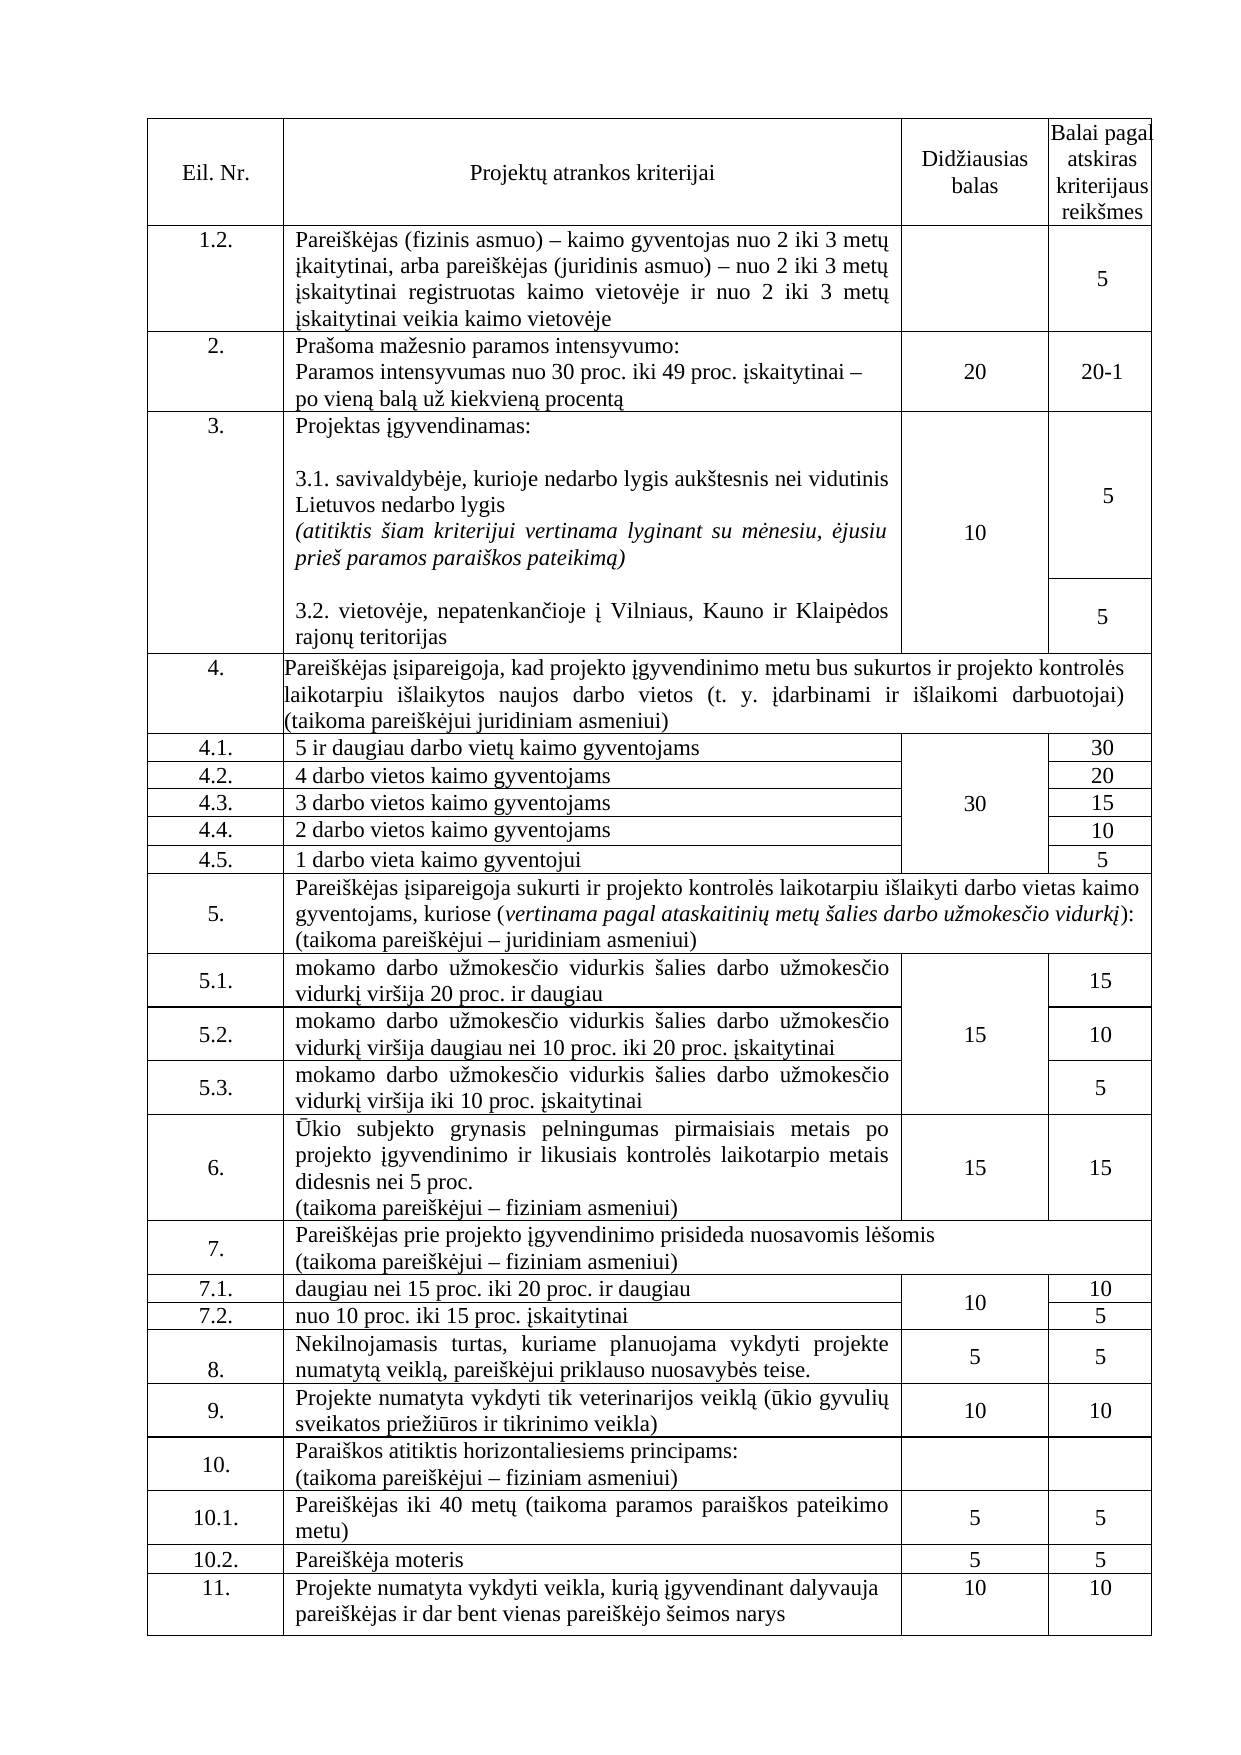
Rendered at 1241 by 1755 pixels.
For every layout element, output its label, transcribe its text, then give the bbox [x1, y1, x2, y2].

table_cell 5 [1049, 412, 1151, 578]
table_cell 15 [1049, 789, 1151, 816]
table_cell 30 [1049, 734, 1151, 761]
table_cell 5 [1049, 1491, 1151, 1544]
table_cell Pareiškėjas iki 40 metų (taikoma paramos paraiškos pateikimo metu) [284, 1491, 901, 1544]
table_cell [1049, 1438, 1151, 1490]
table_cell Projektas įgyvendinamas: 3.1. savivaldybėje, kurioje nedarbo lygis aukštesnis nei vidutinis Lietuvos nedarbo lygis (atitiktis šiam kriterijui vertinama lyginant su mėnesiu, ėjusiu prieš paramos paraiškos pateikimą) 3.2. vietovėje, nepatenkančioje į Vilniaus, Kauno ir Klaipėdos rajonų teritorijas [284, 412, 901, 653]
table_cell 5.1. [148, 954, 283, 1006]
table_cell 2 darbo vietos kaimo gyventojams [284, 817, 901, 844]
table_cell Projekte numatyta vykdyti veikla, kurią įgyvendinant dalyvauja pareiškėjas ir dar bent vienas pareiškėjo šeimos narys [284, 1574, 901, 1635]
table_cell 15 [1049, 954, 1151, 1006]
table_cell 5.2. [148, 1008, 283, 1060]
table_cell 5 [1049, 1545, 1151, 1573]
table_cell 4 darbo vietos kaimo gyventojams [284, 762, 901, 788]
table_cell 10.1. [148, 1491, 283, 1544]
table_cell 10 [1049, 1008, 1151, 1060]
table_cell Pareiškėjas prie projekto įgyvendinimo prisideda nuosavomis lėšomis (taikoma pareiškėjui – fiziniam asmeniui) [284, 1221, 1151, 1274]
table_cell 5.3. [148, 1061, 283, 1114]
table_cell 20 [902, 332, 1048, 411]
table_cell Paraiškos atitiktis horizontaliesiems principams: (taikoma pareiškėjui – fiziniam asmeniui) [284, 1438, 901, 1490]
table_cell 5 [902, 1491, 1048, 1544]
table_cell 10 [902, 1384, 1048, 1436]
table_cell daugiau nei 15 proc. iki 20 proc. ir daugiau [284, 1275, 901, 1302]
table_cell [902, 1438, 1048, 1490]
table_cell 8. [148, 1330, 283, 1383]
table_cell 10 [902, 412, 1048, 653]
table_cell 10 [1049, 1275, 1151, 1302]
table_cell 5 [1049, 579, 1151, 653]
table_cell Prašoma mažesnio paramos intensyvumo: Paramos intensyvumas nuo 30 proc. iki 49 proc. įskaitytinai – po vieną balą už kiekvieną procentą [284, 332, 901, 411]
table_cell 5 [1049, 1303, 1151, 1329]
table_cell 10 [902, 1574, 1048, 1635]
table_cell 1.2. [148, 226, 283, 331]
table_cell 10.2. [148, 1545, 283, 1573]
table_cell 4.2. [148, 762, 283, 788]
table_cell 15 [902, 954, 1048, 1114]
table_cell 10. [148, 1438, 283, 1490]
table_cell 4.1. [148, 734, 283, 761]
table_cell 4.5. [148, 846, 283, 873]
table_cell 5 [1049, 846, 1151, 873]
table_cell 3. [148, 412, 283, 653]
table_cell 11. [148, 1574, 283, 1635]
table_header Eil. Nr. [148, 119, 283, 224]
table_cell nuo 10 proc. iki 15 proc. įskaitytinai [284, 1303, 901, 1329]
table_cell 3 darbo vietos kaimo gyventojams [284, 789, 901, 816]
table_cell Pareiškėjas įsipareigoja sukurti ir projekto kontrolės laikotarpiu išlaikyti darbo vietas kaimo gyventojams, kuriose (vertinama pagal ataskaitinių metų šalies darbo užmokesčio vidurkį): (taikoma pareiškėjui – juridiniam asmeniui) [284, 874, 1151, 953]
table_cell 5 ir daugiau darbo vietų kaimo gyventojams [284, 734, 901, 761]
table_cell 1 darbo vieta kaimo gyventojui [284, 846, 901, 873]
table_cell 7.1. [148, 1275, 283, 1302]
table_cell 20 [1049, 762, 1151, 788]
table_cell 9. [148, 1384, 283, 1436]
table_cell 10 [902, 1275, 1048, 1329]
table_cell 4. [148, 654, 283, 733]
table_cell 5 [902, 1545, 1048, 1573]
table_header Projektų atrankos kriterijai [284, 119, 901, 224]
table_cell 4.4. [148, 817, 283, 844]
table_cell 5 [1049, 226, 1151, 331]
table_cell 5 [1049, 1061, 1151, 1114]
table_cell 5. [148, 874, 283, 953]
table_cell Pareiškėjas (fizinis asmuo) – kaimo gyventojas nuo 2 iki 3 metų įkaitytinai, arba pareiškėjas (juridinis asmuo) – nuo 2 iki 3 metų įskaitytinai registruotas kaimo vietovėje ir nuo 2 iki 3 metų įskaitytinai veikia kaimo vietovėje [284, 226, 901, 331]
table_cell 10 [1049, 1574, 1151, 1635]
table_cell 2. [148, 332, 283, 411]
table_header Balai pagal atskiras kriterijaus reikšmes [1049, 119, 1151, 224]
table_cell mokamo darbo užmokesčio vidurkis šalies darbo užmokesčio vidurkį viršija daugiau nei 10 proc. iki 20 proc. įskaitytinai [284, 1008, 901, 1060]
table_cell 5 [902, 1330, 1048, 1383]
table_cell 15 [902, 1115, 1048, 1220]
table_header Didžiausias balas [902, 119, 1048, 224]
table_cell 15 [1049, 1115, 1151, 1220]
table_cell 30 [902, 734, 1048, 873]
table_cell 7. [148, 1221, 283, 1274]
table_cell mokamo darbo užmokesčio vidurkis šalies darbo užmokesčio vidurkį viršija iki 10 proc. įskaitytinai [284, 1061, 901, 1114]
table_cell Projekte numatyta vykdyti tik veterinarijos veiklą (ūkio gyvulių sveikatos priežiūros ir tikrinimo veikla) [284, 1384, 901, 1436]
table_cell 5 [1049, 1330, 1151, 1383]
table_cell [902, 226, 1048, 331]
table_cell Nekilnojamasis turtas, kuriame planuojama vykdyti projekte numatytą veiklą, pareiškėjui priklauso nuosavybės teise. [284, 1330, 901, 1383]
table_cell 10 [1049, 817, 1151, 844]
table_cell Pareiškėjas įsipareigoja, kad projekto įgyvendinimo metu bus sukurtos ir projekto kontrolės laikotarpiu išlaikytos naujos darbo vietos (t. y. įdarbinami ir išlaikomi darbuotojai) (taikoma pareiškėjui juridiniam asmeniui) [284, 654, 1151, 733]
table_cell 6. [148, 1115, 283, 1220]
table_cell 20-1 [1049, 332, 1151, 411]
table_cell Ūkio subjekto grynasis pelningumas pirmaisiais metais po projekto įgyvendinimo ir likusiais kontrolės laikotarpio metais didesnis nei 5 proc. (taikoma pareiškėjui – fiziniam asmeniui) [284, 1115, 901, 1220]
table_cell mokamo darbo užmokesčio vidurkis šalies darbo užmokesčio vidurkį viršija 20 proc. ir daugiau [284, 954, 901, 1006]
table_cell Pareiškėja moteris [284, 1545, 901, 1573]
table_cell 10 [1049, 1384, 1151, 1436]
table_cell 7.2. [148, 1303, 283, 1329]
table_cell 4.3. [148, 789, 283, 816]
